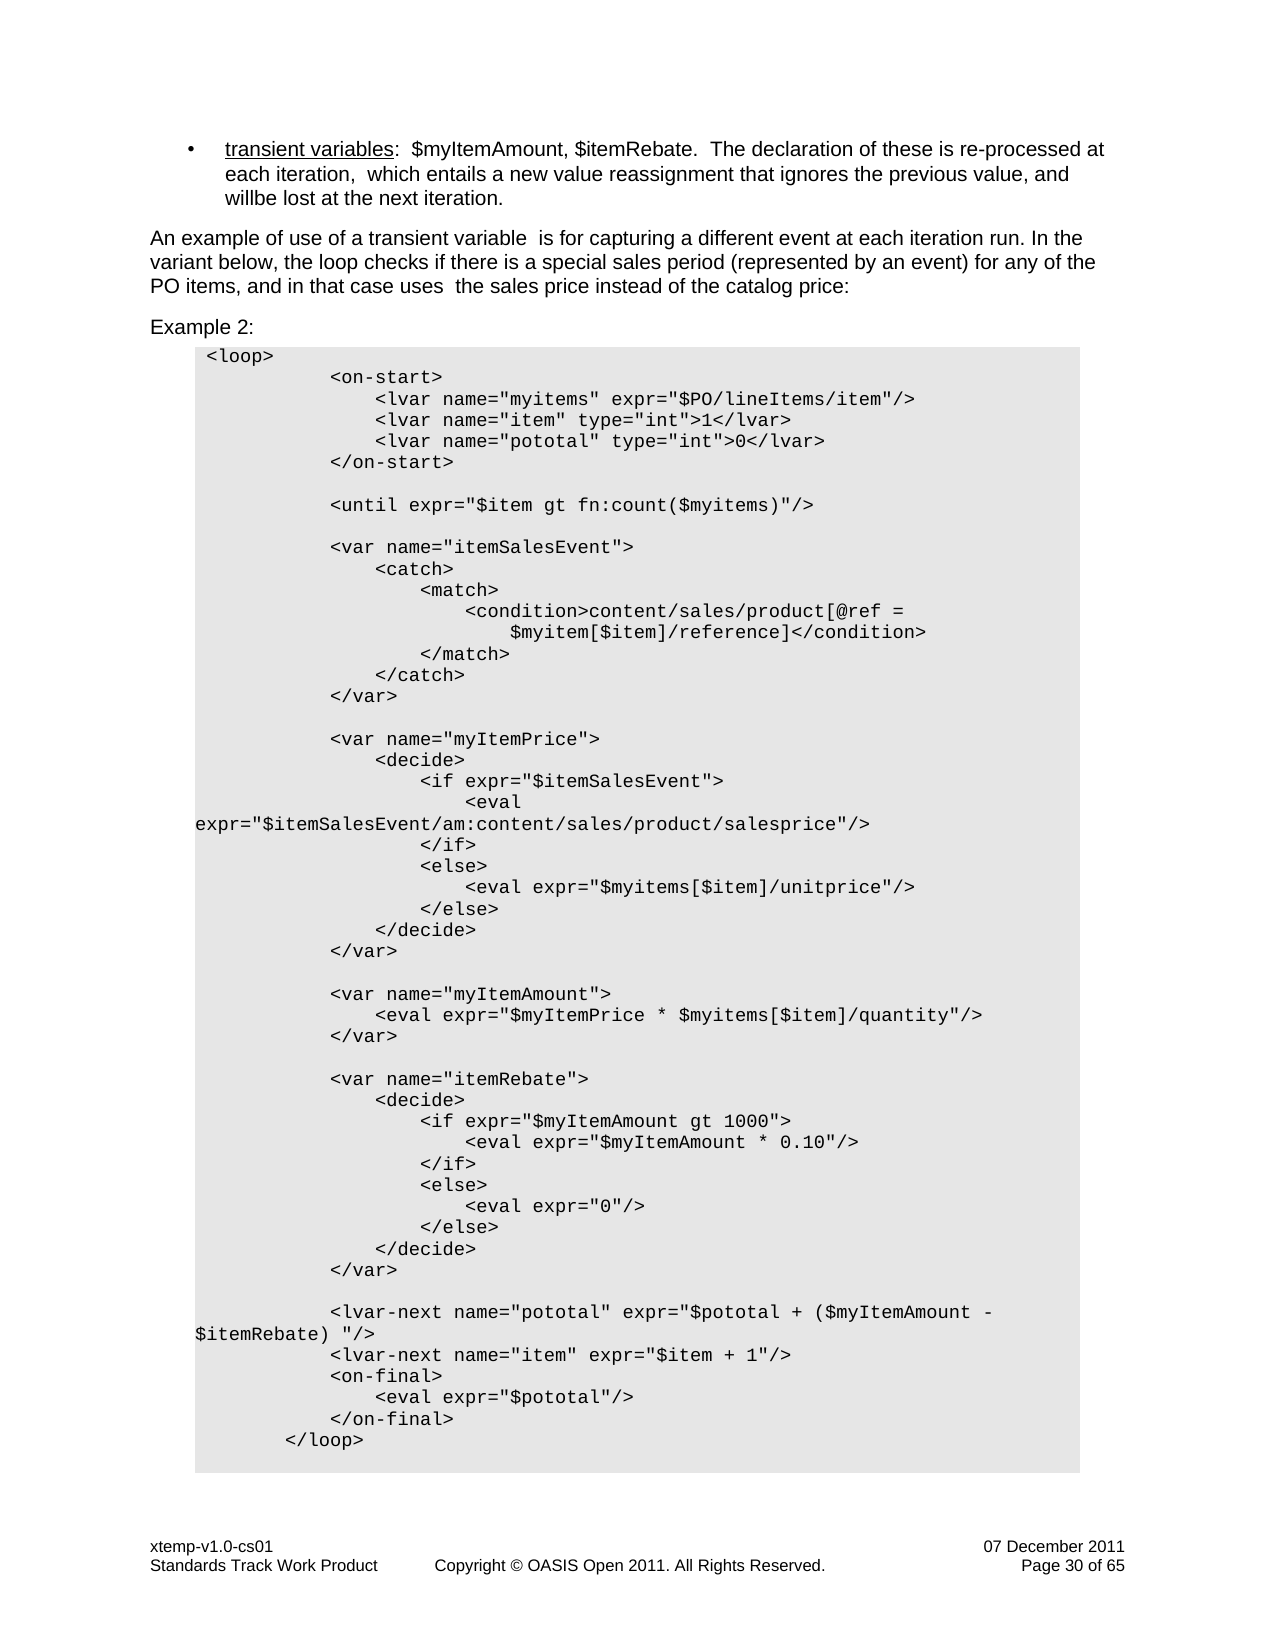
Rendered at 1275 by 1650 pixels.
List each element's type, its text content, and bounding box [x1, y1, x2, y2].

list transient variables: $myItemAmount, $itemRebate. The declaration of these is re-processed at each iteration, which entails a new value reassignment that ignores the previous value, and willbe lost at the next iteration. [187, 137, 1125, 209]
text An example of use of a transient variable is for capturing a different event at each iteration run. In the variant below, the loop checks if there is a special sales period (represented by an event) for any of the PO items, and in that case uses the sales price instead of the catalog price: [150, 226, 1125, 298]
text <loop> <on-start> <lvar name="myitems" expr="$PO/lineItems/item"/> <lvar name="item" type="int">1</lvar> <lvar name="pototal" type="int">0</lvar> </on-start> <until expr="$item gt fn:count($myitems)"/> <var name="itemSalesEvent"> <catch> <match> <condition>content/sales/product[@ref = $myitem[$item]/reference]</condition> </match> </catch> </var> <var name="myItemPrice"> <decide> <if expr="$itemSalesEvent"> <eval expr="$itemSalesEvent/am:content/sales/product/salesprice"/> </if> <else> <eval expr="$myitems[$item]/unitprice"/> </else> </decide> </var> <var name="myItemAmount"> <eval expr="$myItemPrice * $myitems[$item]/quantity"/> </var> <var name="itemRebate"> <decide> <if expr="$myItemAmount gt 1000"> <eval expr="$myItemAmount * 0.10"/> </if> <else> <eval expr="0"/> </else> </decide> </var> <lvar-next name="pototal" expr="$pototal + ($myItemAmount - $itemRebate) "/> <lvar-next name="item" expr="$item + 1"/> <on-final> <eval expr="$pototal"/> </on-final> </loop> [195, 347, 1080, 1452]
text Example 2: [150, 314, 1125, 338]
